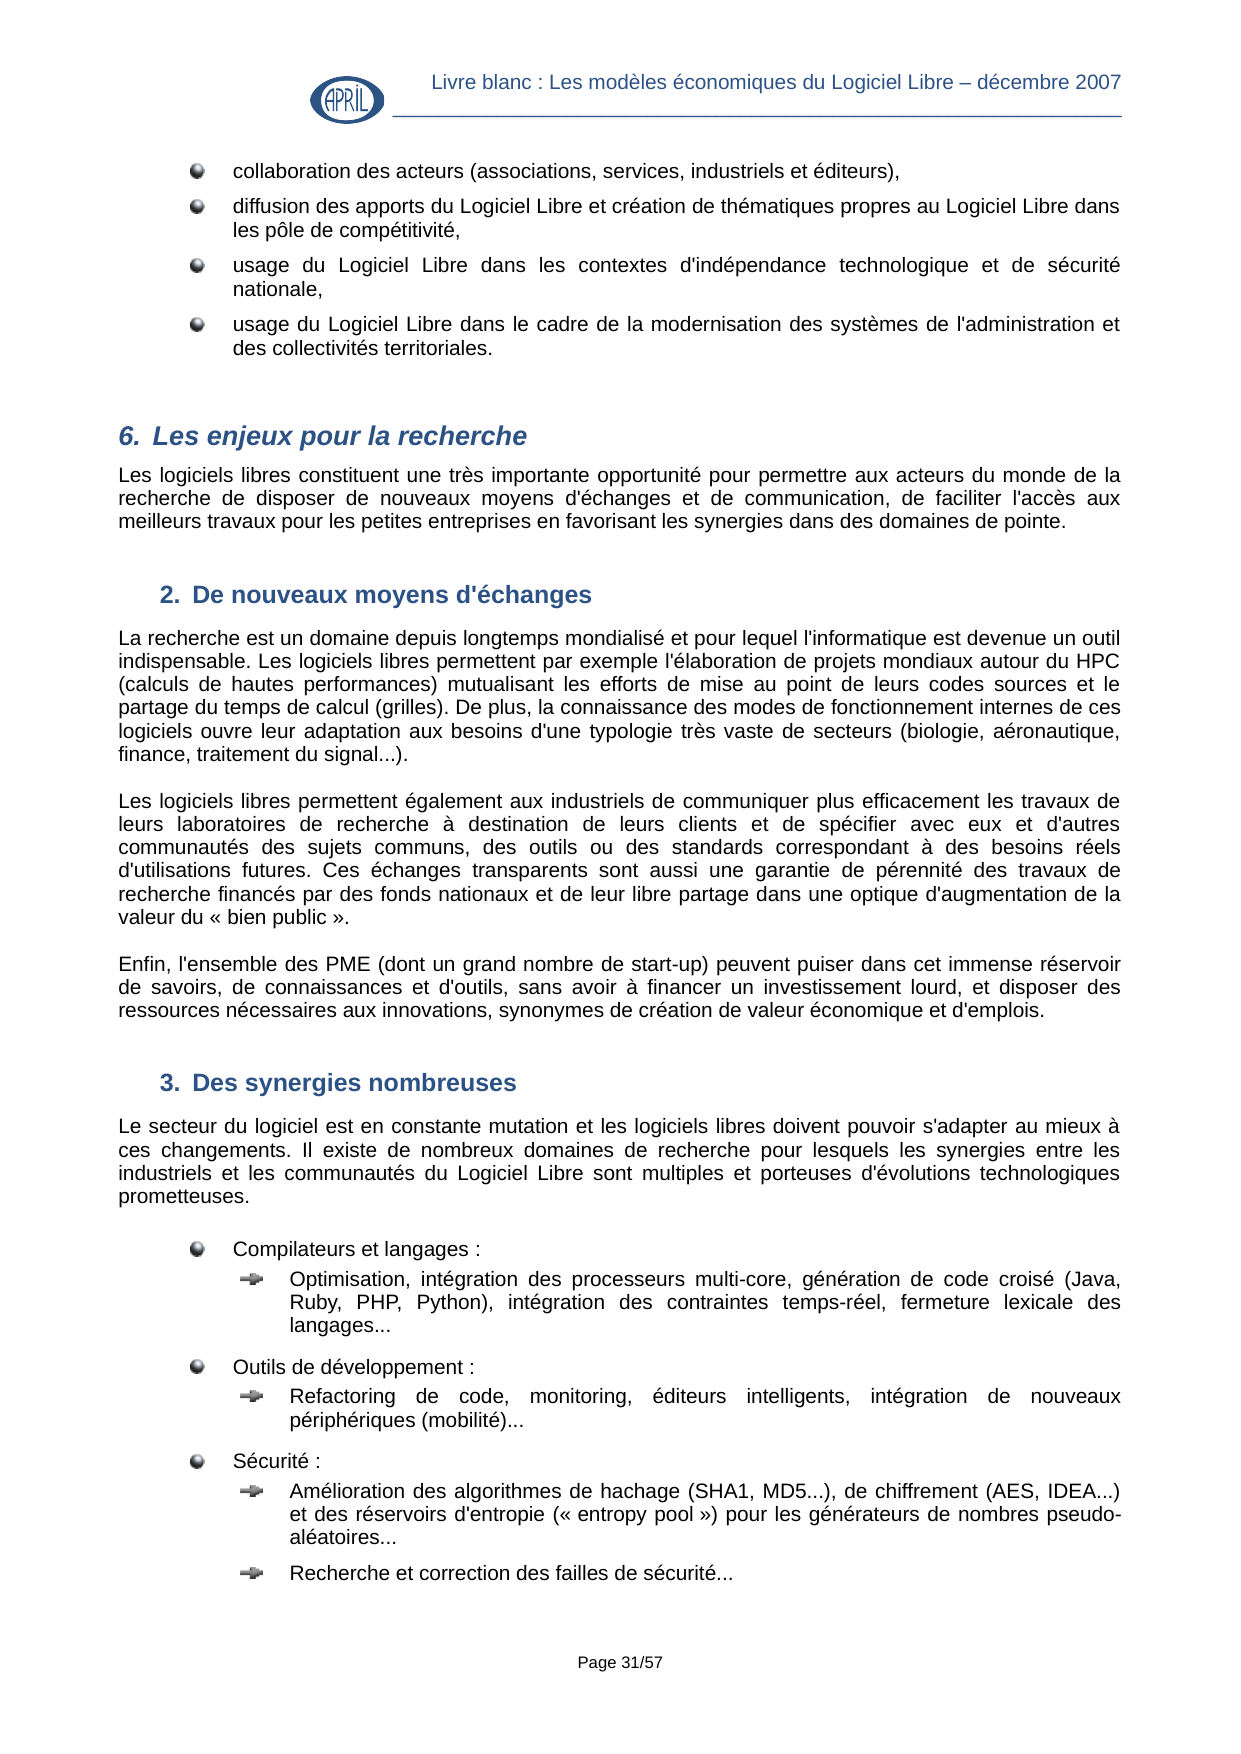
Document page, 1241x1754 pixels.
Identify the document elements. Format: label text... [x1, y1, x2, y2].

list Amélioration des algorithmes de hachage (SHA1, MD5...), de chiffrement (AES, IDEA...) et des réservoirs d'entropie (« entropy pool ») pour les générateurs de nombres pseudo-aléatoires... [240, 1479, 1122, 1549]
text Enfin, l'ensemble des PME (dont un grand nombre de start-up) peuvent puiser dans cet immense réservoir de savoirs, de connaissances et d'outils, sans avoir à financer un investissement lourd, et disposer des ressources nécessaires aux innovations, synonymes de création de valeur économique et d'emplois. [118, 952, 1122, 1022]
picture [240, 1390, 263, 1402]
list Optimisation, intégration des processeurs multi-core, génération de code croisé (Java, Ruby, PHP, Python), intégration des contraintes temps-réel, fermeture lexicale des langages... [240, 1267, 1122, 1337]
picture [190, 1454, 205, 1469]
list Compilateurs et langages : [189, 1237, 1122, 1261]
list Recherche et correction des failles de sécurité... [240, 1562, 1122, 1585]
list diffusion des apports du Logiciel Libre et création de thématiques propres au Logiciel Libre dans les pôle de compétitivité, [189, 195, 1122, 242]
picture [190, 1241, 205, 1257]
picture [240, 1567, 263, 1579]
text Les logiciels libres permettent également aux industriels de communiquer plus efficacement les travaux de leurs laboratoires de recherche à destination de leurs clients et de spécifier avec eux et d'autres communautés des sujets communs, des outils ou des standards correspondant à des besoins réels d'utilisations futures. Ces échanges transparents sont aussi une garantie de pérennité des travaux de recherche financés par des fonds nationaux et de leur libre partage dans une optique d'augmentation de la valeur du « bien public ». [118, 789, 1122, 929]
text La recherche est un domaine depuis longtemps mondialisé et pour lequel l'informatique est devenue un outil indispensable. Les logiciels libres permettent par exemple l'élaboration de projets mondiaux autour du HPC (calculs de hautes performances) mutualisant les efforts de mise au point de leurs codes sources et le partage du temps de calcul (grilles). De plus, la connaissance des modes de fonctionnement internes de ces logiciels ouvre leur adaptation aux besoins d'une typologie très vaste de secteurs (biologie, aéronautique, finance, traitement du signal...). [118, 626, 1122, 766]
picture [310, 76, 385, 124]
subtitle Des synergies nombreuses [159, 1069, 1122, 1097]
picture [190, 317, 205, 332]
list collaboration des acteurs (associations, services, industriels et éditeurs), [189, 159, 1122, 183]
text Le secteur du logiciel est en constante mutation et les logiciels libres doivent pouvoir s'adapter au mieux à ces changements. Il existe de nombreux domaines de recherche pour lesquels les synergies entre les industriels et les communautés du Logiciel Libre sont multiples et porteuses d'évolutions technologiques prometteuses. [118, 1115, 1122, 1208]
picture [190, 1359, 205, 1374]
text Les logiciels libres constituent une très importante opportunité pour permettre aux acteurs du monde de la recherche de disposer de nouveaux moyens d'échanges et de communication, de faciliter l'accès aux meilleurs travaux pour les petites entreprises en favorisant les synergies dans des domaines de pointe. [118, 464, 1122, 533]
subtitle Les enjeux pour la recherche [118, 421, 1122, 451]
list usage du Logiciel Libre dans les contextes d'indépendance technologique et de sécurité nationale, [189, 254, 1122, 301]
list Outils de développement : [189, 1355, 1122, 1378]
list usage du Logiciel Libre dans le cadre de la modernisation des systèmes de l'administration et des collectivités territoriales. [189, 313, 1122, 359]
subtitle De nouveaux moyens d'échanges [159, 581, 1122, 608]
picture [190, 199, 205, 214]
list Sécurité : [189, 1450, 1122, 1473]
picture [190, 258, 205, 273]
picture [240, 1485, 263, 1497]
picture [240, 1273, 263, 1285]
picture [190, 163, 205, 179]
list Refactoring de code, monitoring, éditeurs intelligents, intégration de nouveaux périphériques (mobilité)... [240, 1385, 1122, 1431]
